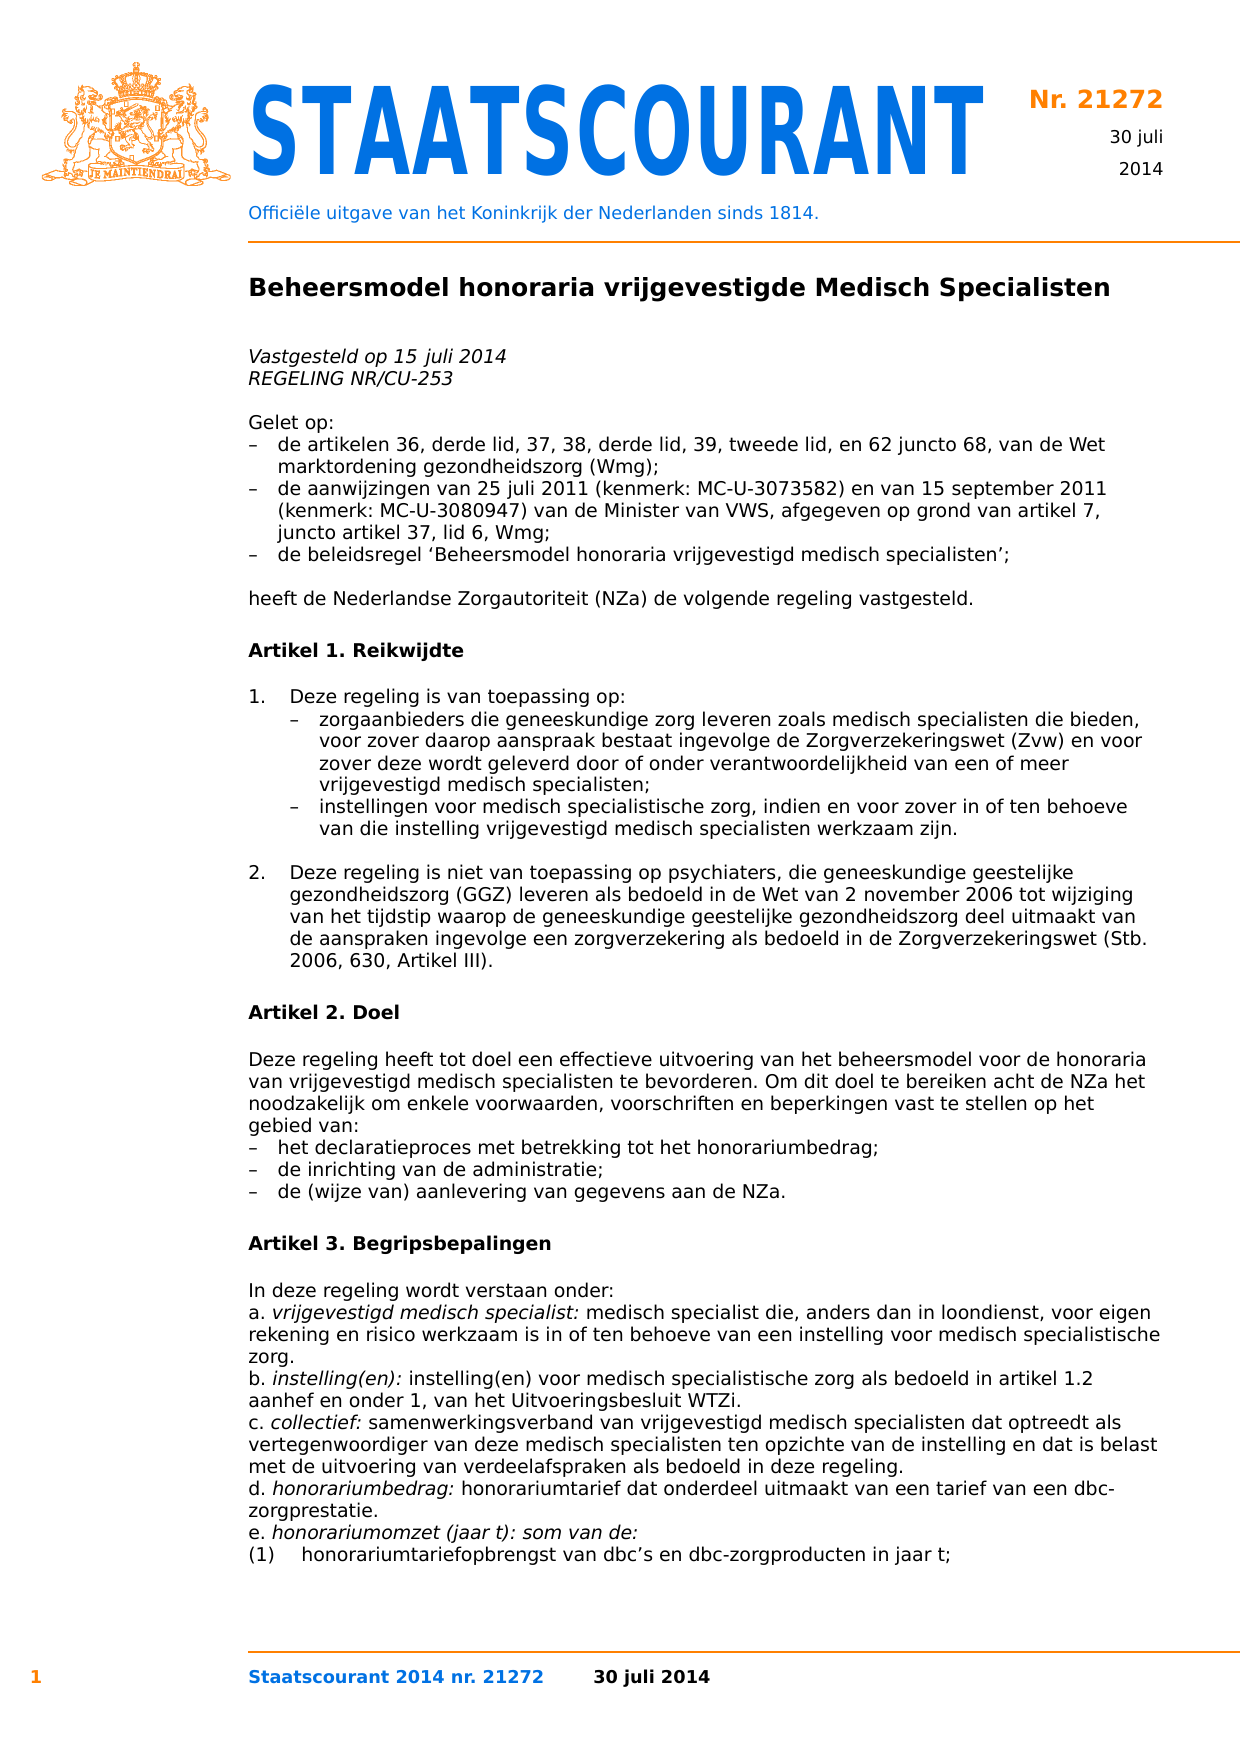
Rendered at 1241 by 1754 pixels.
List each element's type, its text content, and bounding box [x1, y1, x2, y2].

text – de (wijze van) aanlevering van gegevens aan de NZa. [248, 1181, 1163, 1203]
text REGELING NR/CU-253 [248, 368, 1163, 390]
text In deze regeling wordt verstaan onder: [248, 1280, 1163, 1302]
text a. vrijgevestigd medisch specialist: medisch specialist die, anders dan in loondienst, voor eigen rekening en risico werkzaam is in of ten behoeve van een instelling voor medisch specialistische zorg. [248, 1302, 1163, 1368]
subtitle Artikel 2. Doel [248, 1002, 1163, 1024]
text 2. Deze regeling is niet van toepassing op psychiaters, die geneeskundige geestelijke gezondheidszorg (GGZ) leveren als bedoeld in de Wet van 2 november 2006 tot wijziging van het tijdstip waarop de geneeskundige geestelijke gezondheidszorg deel uitmaakt van de aanspraken ingevolge een zorgverzekering als bedoeld in de Zorgverzekeringswet (Stb. 2006, 630, Artikel III). [248, 862, 1163, 972]
text – de inrichting van de administratie; [248, 1159, 1163, 1181]
text – de beleidsregel ‘Beheersmodel honoraria vrijgevestigd medisch specialisten’; [248, 544, 1163, 566]
text d. honorariumbedrag: honorariumtarief dat onderdeel uitmaakt van een tarief van een dbc-zorgprestatie. [248, 1478, 1163, 1522]
text heeft de Nederlandse Zorgautoriteit (NZa) de volgende regeling vastgesteld. [248, 587, 1163, 609]
text – de aanwijzingen van 25 juli 2011 (kenmerk: MC-U-3073582) en van 15 september 2011 (kenmerk: MC-U-3080947) van de Minister van VWS, afgegeven op grond van artikel 7, juncto artikel 37, lid 6, Wmg; [248, 478, 1163, 544]
text – het declaratieproces met betrekking tot het honorariumbedrag; [248, 1137, 1163, 1159]
subtitle Artikel 1. Reikwijdte [248, 639, 1163, 661]
text (1) honorariumtariefopbrengst van dbc’s en dbc-zorgproducten in jaar t; [248, 1544, 1163, 1566]
table_header [25, 62, 248, 241]
text – de artikelen 36, derde lid, 37, 38, derde lid, 39, tweede lid, en 62 juncto 68, van de Wet marktordening gezondheidszorg (Wmg); [248, 434, 1163, 478]
table_cell Officiële uitgave van het Koninkrijk der Nederlanden sinds 1814. [248, 203, 1240, 241]
text b. instelling(en): instelling(en) voor medisch specialistische zorg als bedoeld in artikel 1.2 aanhef en onder 1, van het Uitvoeringsbesluit WTZi. [248, 1368, 1163, 1412]
text – zorgaanbieders die geneeskundige zorg leveren zoals medisch specialisten die bieden, voor zover daarop aanspraak bestaat ingevolge de Zorgverzekeringswet (Zvw) en voor zover deze wordt geleverd door of onder verantwoordelijkheid van een of meer vrijgevestigd medisch specialisten; [289, 708, 1163, 796]
subtitle Artikel 3. Begripsbepalingen [248, 1233, 1163, 1255]
text Deze regeling heeft tot doel een effectieve uitvoering van het beheersmodel voor de honoraria van vrijgevestigd medisch specialisten te bevorderen. Om dit doel te bereiken acht de NZa het noodzakelijk om enkele voorwaarden, voorschriften en beperkingen vast te stellen op het gebied van: [248, 1049, 1163, 1137]
text Gelet op: [248, 412, 1163, 434]
table_cell 30 juli [998, 121, 1240, 153]
text – instellingen voor medisch specialistische zorg, indien en voor zover in of ten behoeve van die instelling vrijgevestigd medisch specialisten werkzaam zijn. [289, 796, 1163, 840]
table_cell 2014 [998, 153, 1240, 203]
text e. honorariumomzet (jaar t): som van de: [248, 1522, 1163, 1544]
table_header STAATSCOURANT [248, 62, 998, 203]
picture [41, 62, 231, 186]
subtitle Beheersmodel honoraria vrijgevestigde Medisch Specialisten [248, 273, 1163, 302]
text Vastgesteld op 15 juli 2014 [248, 346, 1163, 368]
text c. collectief: samenwerkingsverband van vrijgevestigd medisch specialisten dat optreedt als vertegenwoordiger van deze medisch specialisten ten opzichte van de instelling en dat is belast met de uitvoering van verdeelafspraken als bedoeld in deze regeling. [248, 1412, 1163, 1478]
text 1. Deze regeling is van toepassing op: [248, 686, 1163, 708]
table_header Nr. 21272 [998, 62, 1240, 121]
